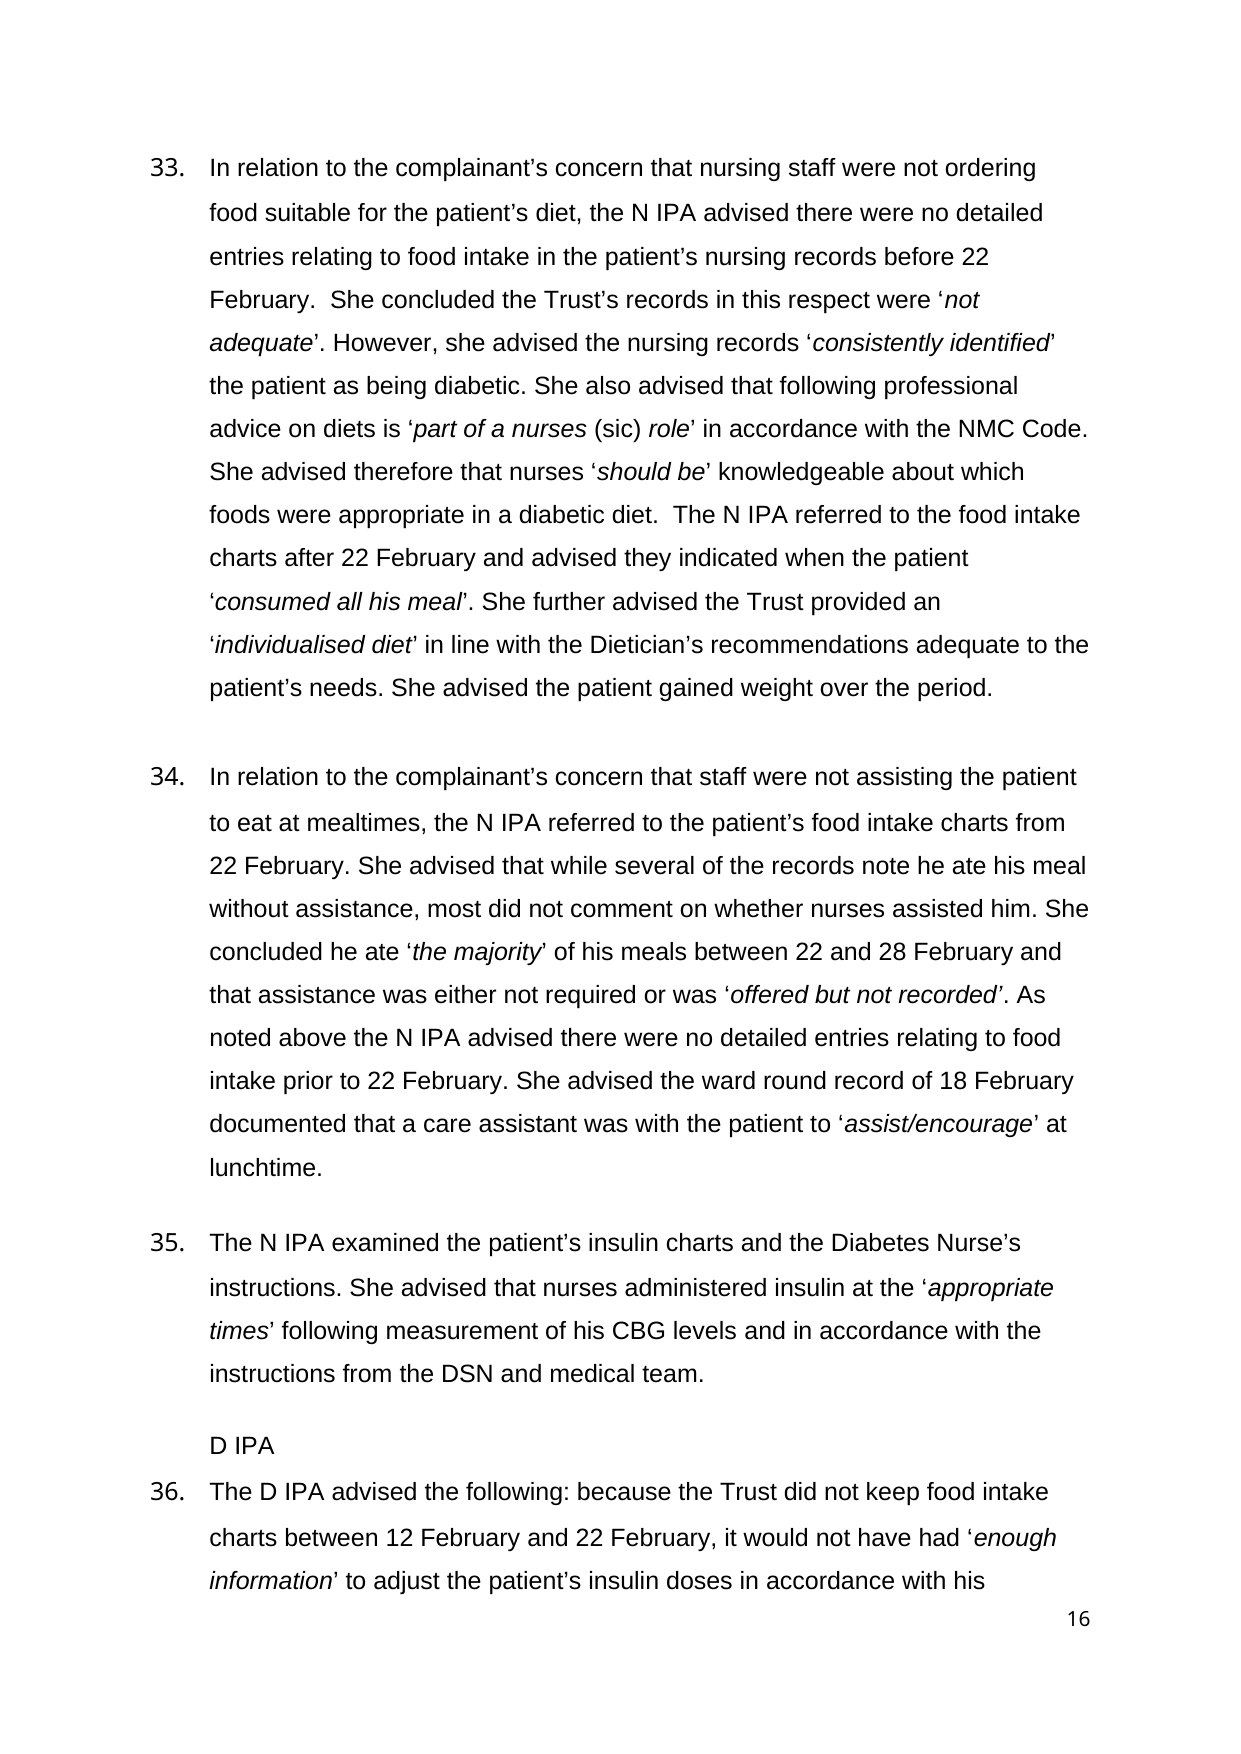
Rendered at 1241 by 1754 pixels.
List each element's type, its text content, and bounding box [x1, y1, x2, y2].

list In relation to the complainant’s concern that nursing staff were not ordering food suitable for the patient’s diet, the N IPA advised there were no detailed entries relating to food intake in the patient’s nursing records before 22 February. She concluded the Trust’s records in this respect were ‘not adequate’. However, she advised the nursing records ‘consistently identified’ the patient as being diabetic. She also advised that following professional advice on diets is ‘part of a nurses (sic) role’ in accordance with the NMC Code. She advised therefore that nurses ‘should be’ knowledgeable about which foods were appropriate in a diabetic diet. The N IPA referred to the food intake charts after 22 February and advised they indicated when the patient ‘consumed all his meal’. She further advised the Trust provided an ‘individualised diet’ in line with the Dietician’s recommendations adequate to the patient’s needs. She advised the patient gained weight over the period. [150, 150, 1090, 702]
text D IPA [209, 1431, 1090, 1460]
list In relation to the complainant’s concern that staff were not assisting the patient to eat at mealtimes, the N IPA referred to the patient’s food intake charts from 22 February. She advised that while several of the records note he ate his meal without assistance, most did not comment on whether nurses assisted him. She concluded he ate ‘the majority’ of his meals between 22 and 28 February and that assistance was either not required or was ‘offered but not recorded’. As noted above the N IPA advised there were no detailed entries relating to food intake prior to 22 February. She advised the ward round record of 18 February documented that a care assistant was with the patient to ‘assist/encourage’ at lunchtime. [150, 759, 1090, 1181]
list The D IPA advised the following: because the Trust did not keep food intake charts between 12 February and 22 February, it would not have had ‘enough information’ to adjust the patient’s insulin doses in accordance with his [150, 1474, 1090, 1594]
list The N IPA examined the patient’s insulin charts and the Diabetes Nurse’s instructions. She advised that nurses administered insulin at the ‘appropriate times’ following measurement of his CBG levels and in accordance with the instructions from the DSN and medical team. [150, 1224, 1090, 1388]
